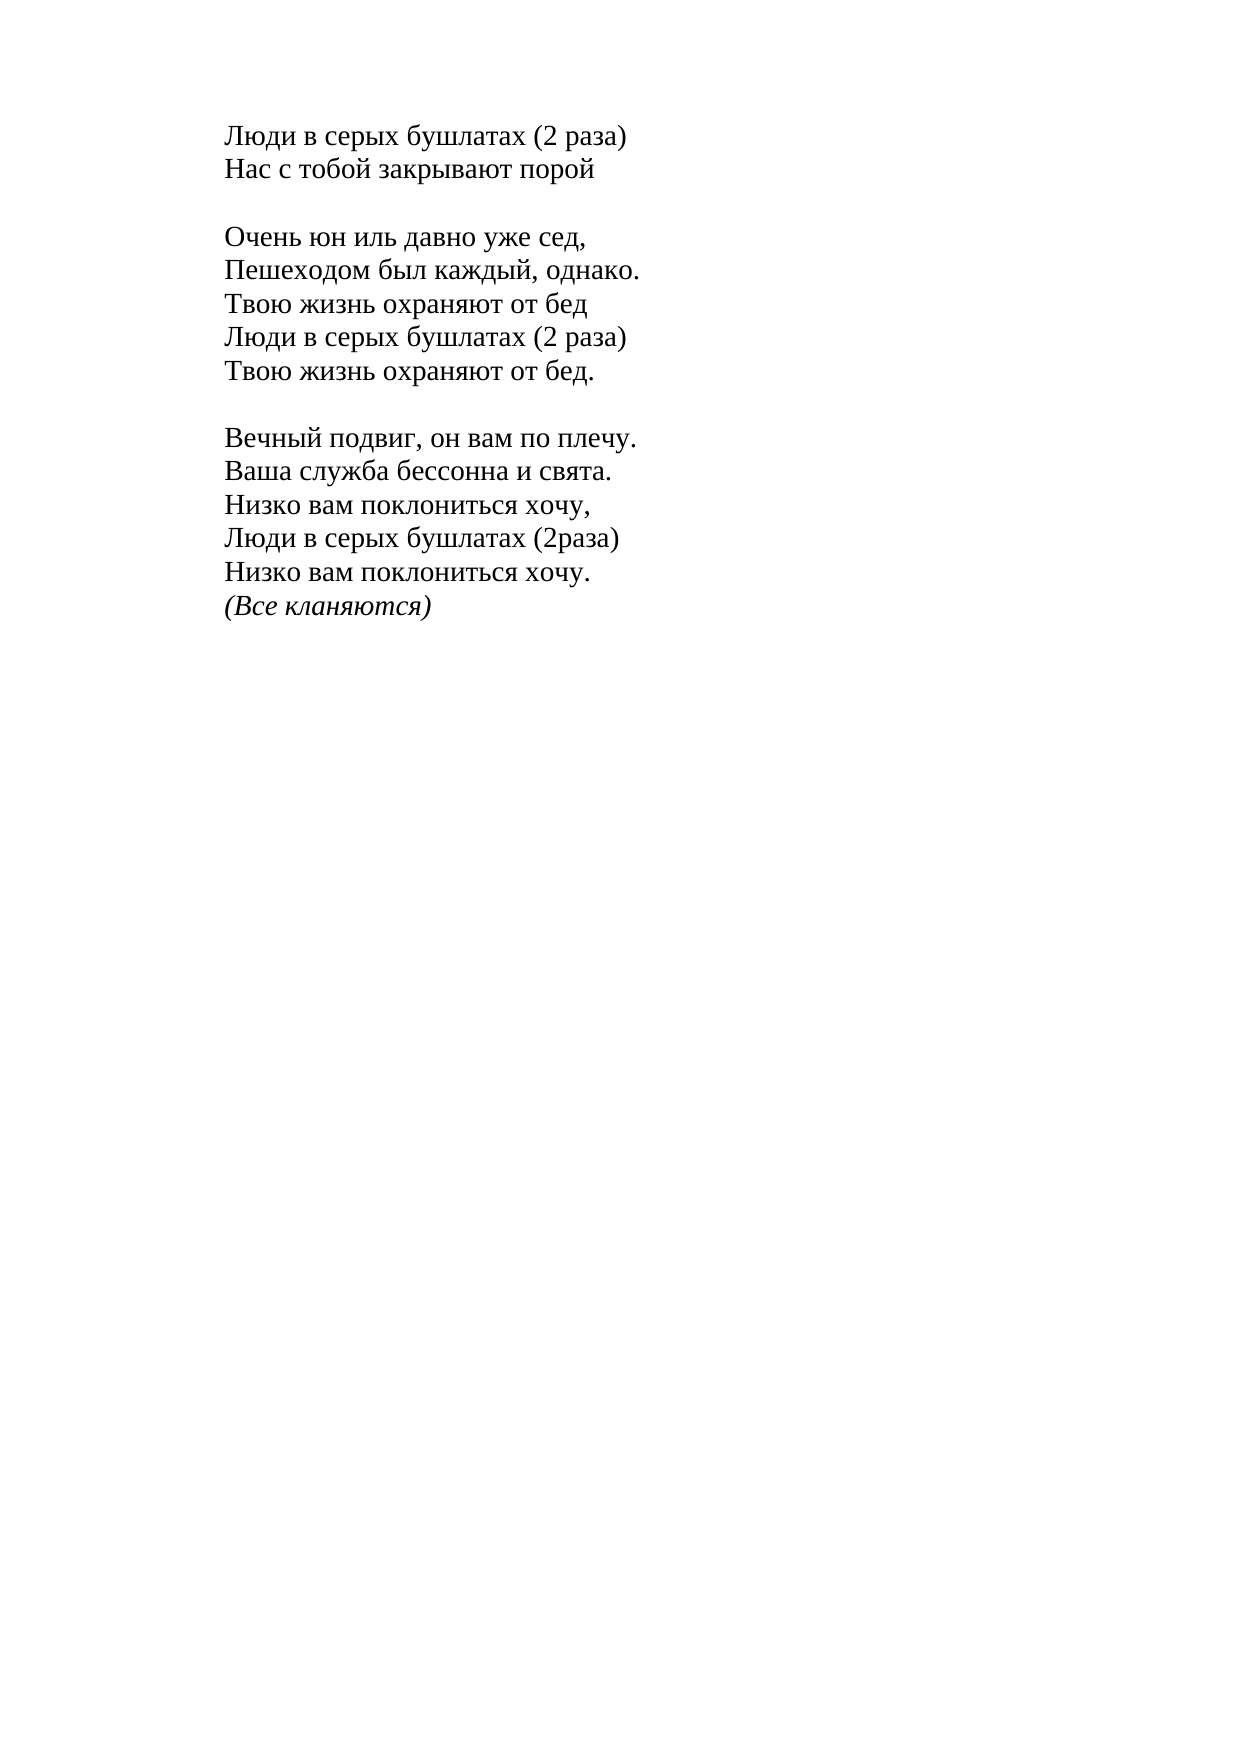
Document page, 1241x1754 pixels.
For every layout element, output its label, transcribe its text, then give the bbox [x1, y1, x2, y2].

text Ваша служба бессонна и свята. [177, 453, 1152, 487]
text Низко вам поклониться хочу, [177, 487, 1152, 521]
text Люди в серых бушлатах (2раза) [177, 521, 1152, 554]
text Люди в серых бушлатах (2 раза) [177, 319, 1152, 353]
text Твою жизнь охраняют от бед. [177, 353, 1152, 386]
text Твою жизнь охраняют от бед [177, 286, 1152, 319]
text Нас с тобой закрывают порой [177, 152, 1152, 185]
text Очень юн иль давно уже сед, [177, 219, 1152, 252]
text Низко вам поклониться хочу. [177, 554, 1152, 588]
text Пешеходом был каждый, однако. [177, 252, 1152, 286]
text Люди в серых бушлатах (2 раза) [177, 118, 1152, 152]
text Вечный подвиг, он вам по плечу. [177, 420, 1152, 453]
text (Все кланяются) [177, 588, 1152, 621]
